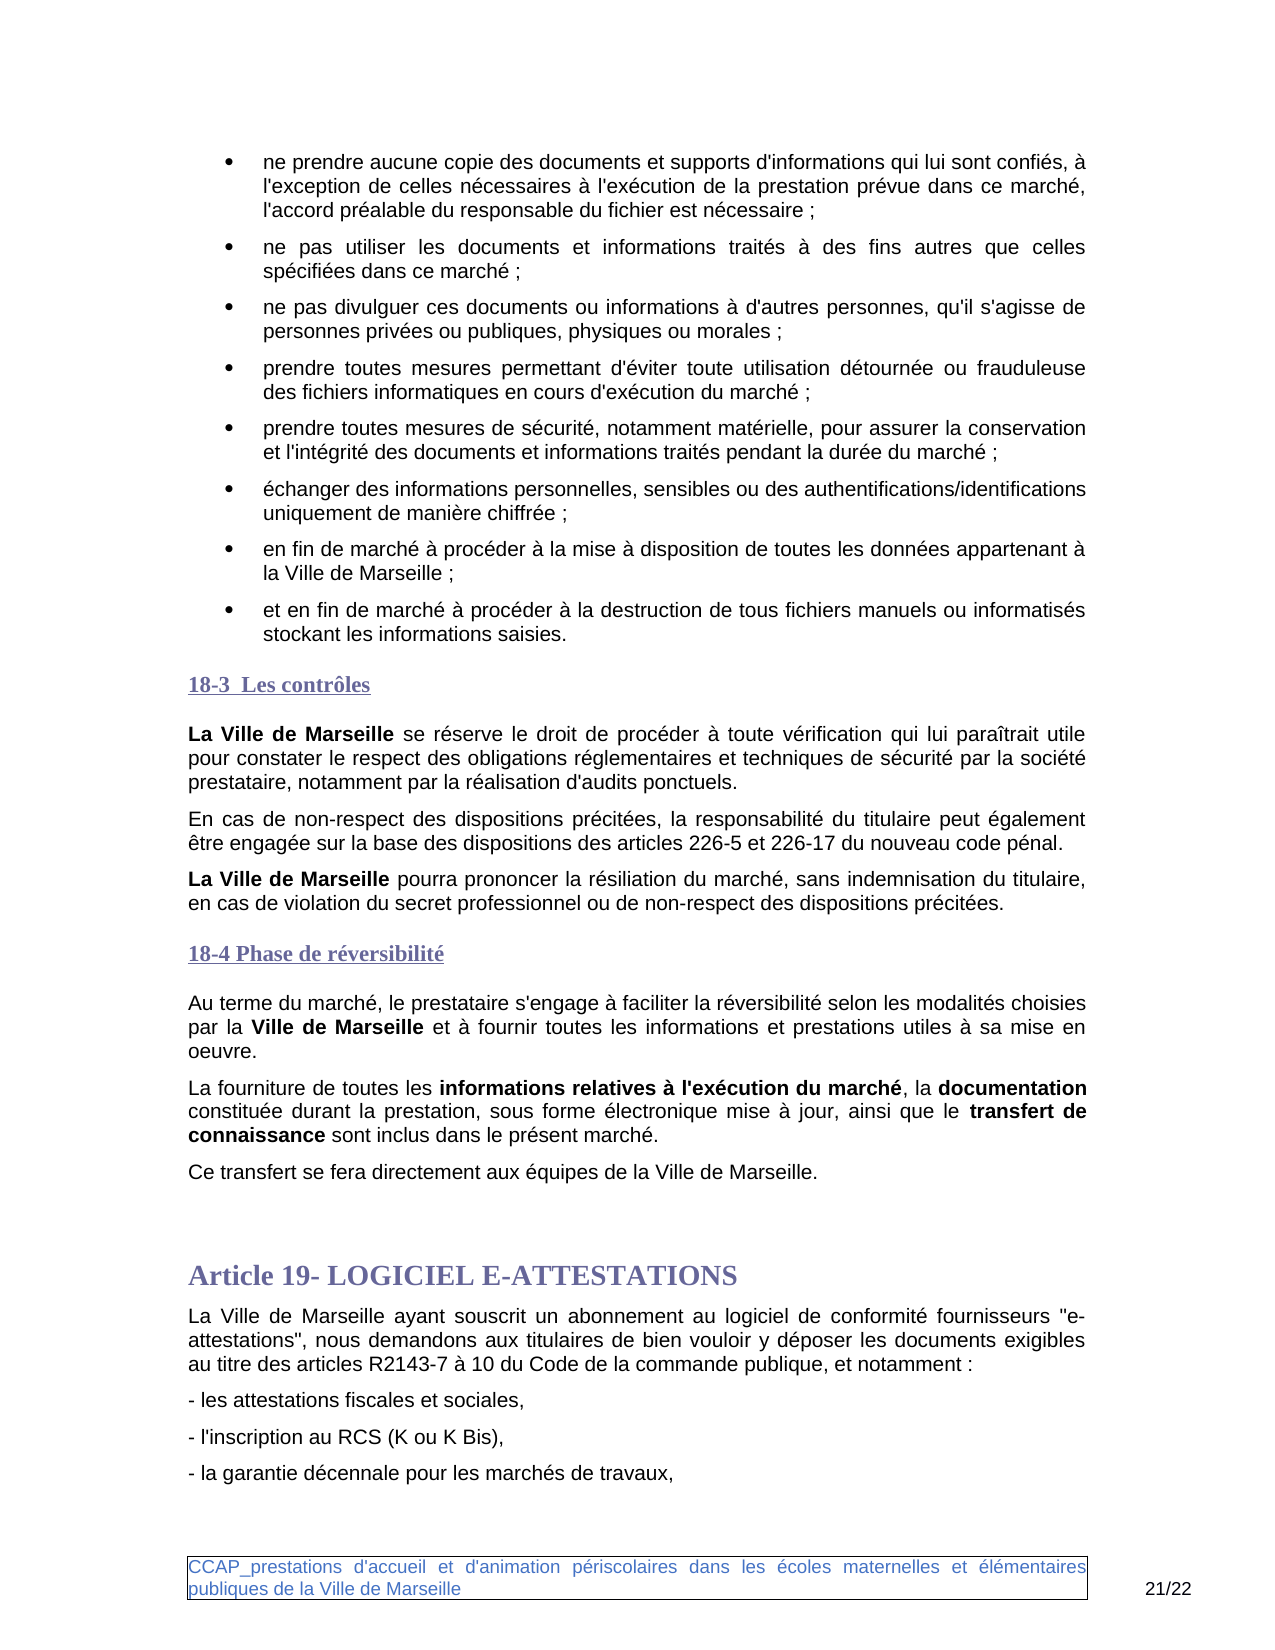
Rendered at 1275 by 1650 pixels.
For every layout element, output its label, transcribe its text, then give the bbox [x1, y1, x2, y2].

text La Ville de Marseille se réserve le droit de procéder à toute vérification qui lui paraîtrait utile pour constater le respect des obligations réglementaires et techniques de sécurité par la société prestataire, notamment par la réalisation d'audits ponctuels. [188, 722, 1087, 794]
list en fin de marché à procéder à la mise à disposition de toutes les données appartenant à la Ville de Marseille ; [225, 537, 1087, 585]
list et en fin de marché à procéder à la destruction de tous fichiers manuels ou informatisés stockant les informations saisies. [225, 598, 1087, 646]
list ne pas divulguer ces documents ou informations à d'autres personnes, qu'il s'agisse de personnes privées ou publiques, physiques ou morales ; [225, 295, 1087, 343]
text La Ville de Marseille pourra prononcer la résiliation du marché, sans indemnisation du titulaire, en cas de violation du secret professionnel ou de non-respect des dispositions précitées. [188, 867, 1087, 915]
list prendre toutes mesures de sécurité, notamment matérielle, pour assurer la conservation et l'intégrité des documents et informations traités pendant la durée du marché ; [225, 416, 1087, 464]
subtitle 18-4 Phase de réversibilité [188, 940, 1087, 966]
list ne pas utiliser les documents et informations traités à des fins autres que celles spécifiées dans ce marché ; [225, 234, 1087, 282]
text - l'inscription au RCS (K ou K Bis), [188, 1424, 1087, 1448]
list ne prendre aucune copie des documents et supports d'informations qui lui sont confiés, à l'exception de celles nécessaires à l'exécution de la prestation prévue dans ce marché, l'accord préalable du responsable du fichier est nécessaire ; [225, 150, 1087, 222]
subtitle Article 19- LOGICIEL E-ATTESTATIONS [188, 1258, 1087, 1291]
text En cas de non-respect des dispositions précitées, la responsabilité du titulaire peut également être engagée sur la base des dispositions des articles 226-5 et 226-17 du nouveau code pénal. [188, 806, 1087, 854]
text Ce transfert se fera directement aux équipes de la Ville de Marseille. [188, 1160, 1087, 1184]
text - la garantie décennale pour les marchés de travaux, [188, 1461, 1087, 1485]
subtitle 18-3 Les contrôles [188, 671, 1087, 697]
text La Ville de Marseille ayant souscrit un abonnement au logiciel de conformité fournisseurs "e-attestations", nous demandons aux titulaires de bien vouloir y déposer les documents exigibles au titre des articles R2143-7 à 10 du Code de la commande publique, et notamment : [188, 1304, 1087, 1376]
text - les attestations fiscales et sociales, [188, 1388, 1087, 1412]
list prendre toutes mesures permettant d'éviter toute utilisation détournée ou frauduleuse des fichiers informatiques en cours d'exécution du marché ; [225, 356, 1087, 403]
text La fourniture de toutes les informations relatives à l'exécution du marché, la documentation constituée durant la prestation, sous forme électronique mise à jour, ainsi que le transfert de connaissance sont inclus dans le présent marché. [188, 1075, 1087, 1147]
text Au terme du marché, le prestataire s'engage à faciliter la réversibilité selon les modalités choisies par la Ville de Marseille et à fournir toutes les informations et prestations utiles à sa mise en oeuvre. [188, 991, 1087, 1063]
list échanger des informations personnelles, sensibles ou des authentifications/identifications uniquement de manière chiffrée ; [225, 477, 1087, 524]
